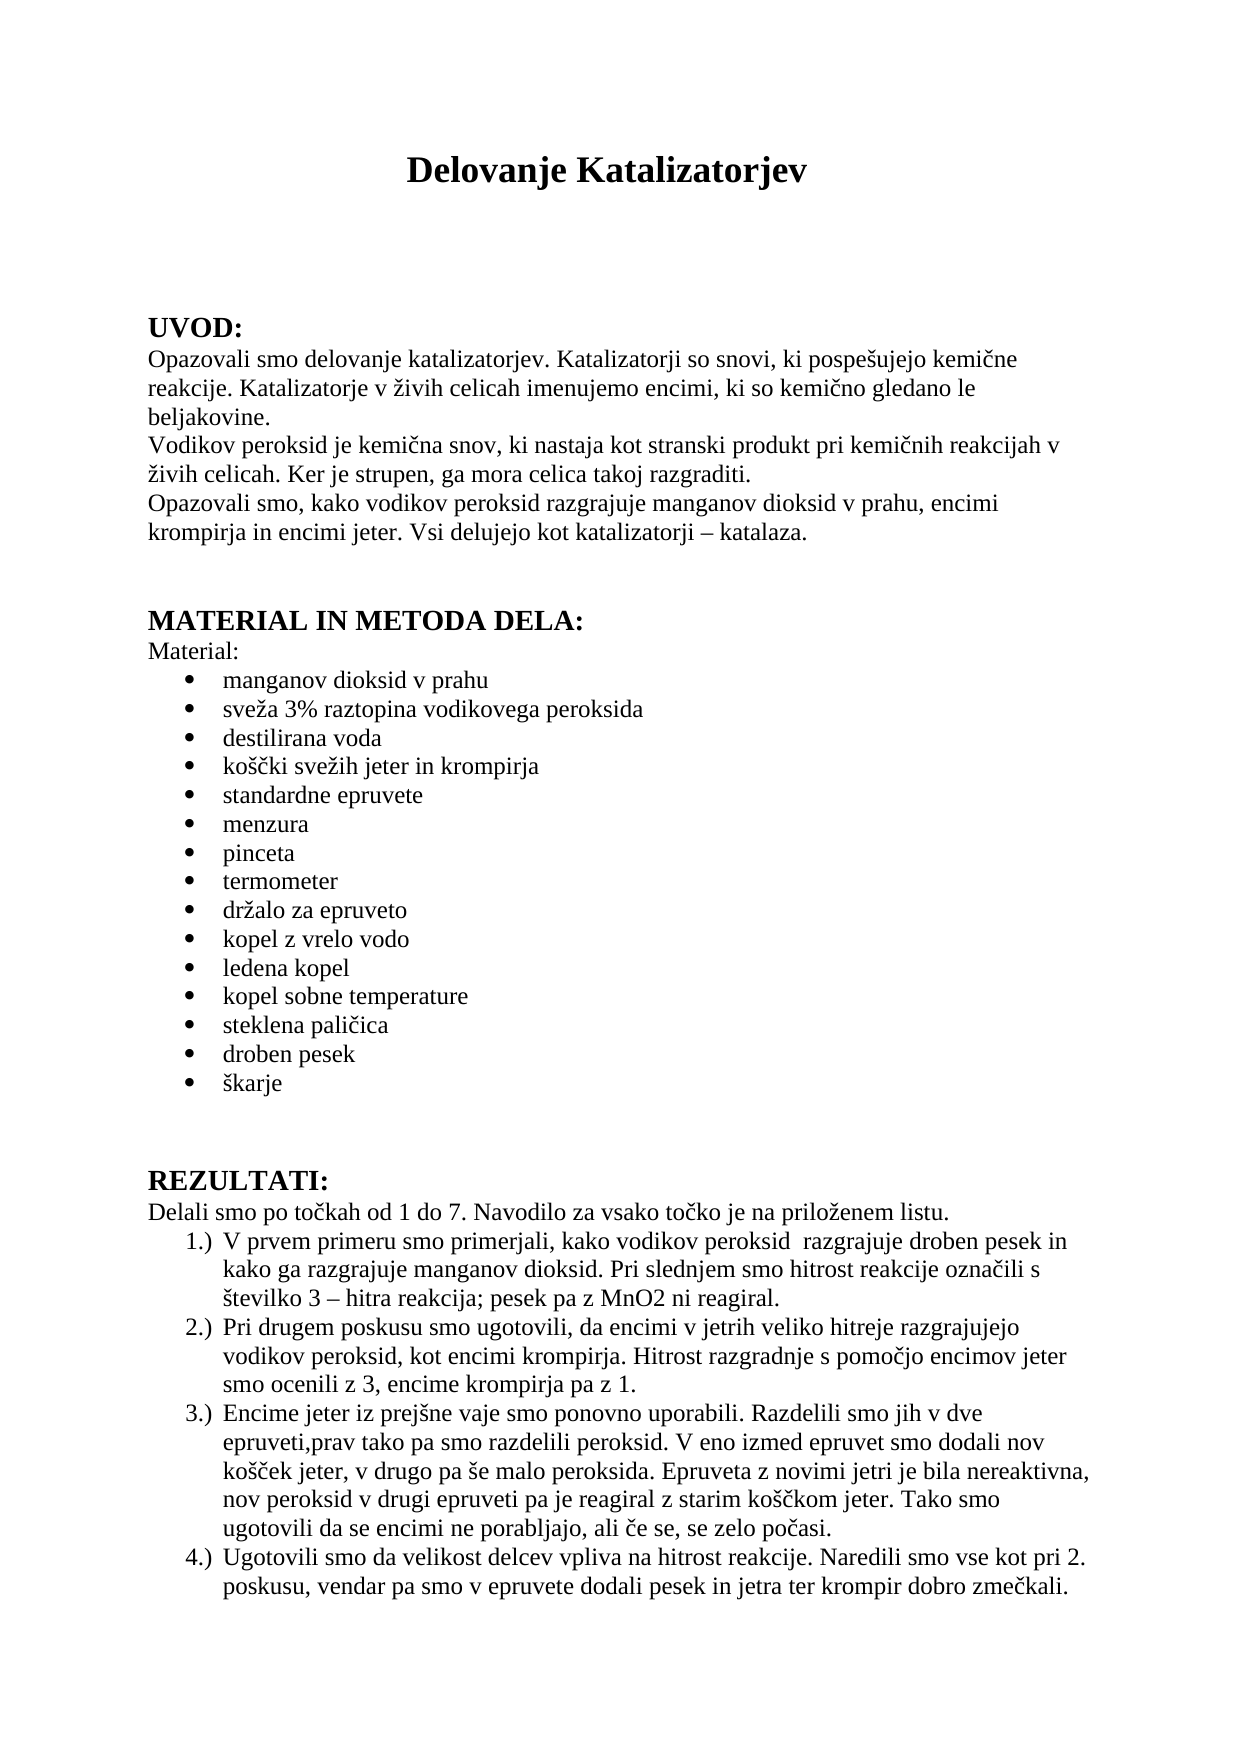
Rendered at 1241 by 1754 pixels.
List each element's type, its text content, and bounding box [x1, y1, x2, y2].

text Opazovali smo, kako vodikov peroksid razgrajuje manganov dioksid v prahu, encimi krompirja in encimi jeter. Vsi delujejo kot katalizatorji – katalaza. [148, 488, 1093, 545]
list destilirana voda [185, 723, 1093, 751]
text Vodikov peroksid je kemična snov, ki nastaja kot stranski produkt pri kemičnih reakcijah v živih celicah. Ker je strupen, ga mora celica takoj razgraditi. [148, 430, 1093, 488]
list koščki svežih jeter in krompirja [185, 751, 1093, 780]
list sveža 3% raztopina vodikovega peroksida [185, 694, 1093, 723]
table_header [935, 148, 1104, 224]
list V prvem primeru smo primerjali, kako vodikov peroksid razgrajuje droben pesek in kako ga razgrajuje manganov dioksid. Pri slednjem smo hitrost reakcije označili s številko 3 – hitra reakcija; pesek pa z MnO2 ni reagiral. [185, 1226, 1093, 1312]
list termometer [185, 866, 1093, 895]
list kopel sobne temperature [185, 981, 1093, 1010]
text MATERIAL IN METODA DELA: [148, 603, 1093, 636]
list menzura [185, 809, 1093, 838]
list škarje [185, 1068, 1093, 1096]
table_header Delovanje Katalizatorjev [279, 148, 935, 191]
text Material: [148, 636, 1093, 665]
list ledena kopel [185, 953, 1093, 981]
text REZULTATI: [148, 1163, 1093, 1197]
list manganov dioksid v prahu [185, 665, 1093, 694]
list Encime jeter iz prejšne vaje smo ponovno uporabili. Razdelili smo jih v dve epruveti,prav tako pa smo razdelili peroksid. V eno izmed epruvet smo dodali nov košček jeter, v drugo pa še malo peroksida. Epruveta z novimi jetri je bila nereaktivna, nov peroksid v drugi epruveti pa je reagiral z starim koščkom jeter. Tako smo ugotovili da se encimi ne porabljajo, ali če se, se zelo počasi. [185, 1398, 1093, 1542]
list pinceta [185, 838, 1093, 866]
list Pri drugem poskusu smo ugotovili, da encimi v jetrih veliko hitreje razgrajujejo vodikov peroksid, kot encimi krompirja. Hitrost razgradnje s pomočjo encimov jeter smo ocenili z 3, encime krompirja pa z 1. [185, 1312, 1093, 1398]
list kopel z vrelo vodo [185, 924, 1093, 953]
text Delali smo po točkah od 1 do 7. Navodilo za vsako točko je na priloženem listu. [148, 1197, 1093, 1226]
text UVOD: [148, 311, 1093, 344]
table_cell [279, 191, 935, 224]
text Opazovali smo delovanje katalizatorjev. Katalizatorji so snovi, ki pospešujejo kemične reakcije. Katalizatorje v živih celicah imenujemo encimi, ki so kemično gledano le beljakovine. [148, 344, 1093, 430]
list držalo za epruveto [185, 895, 1093, 924]
list standardne epruvete [185, 780, 1093, 809]
list steklena paličica [185, 1010, 1093, 1039]
list droben pesek [185, 1039, 1093, 1068]
list Ugotovili smo da velikost delcev vpliva na hitrost reakcije. Naredili smo vse kot pri 2. poskusu, vendar pa smo v epruvete dodali pesek in jetra ter krompir dobro zmečkali. [185, 1542, 1093, 1599]
table_header [136, 148, 279, 224]
